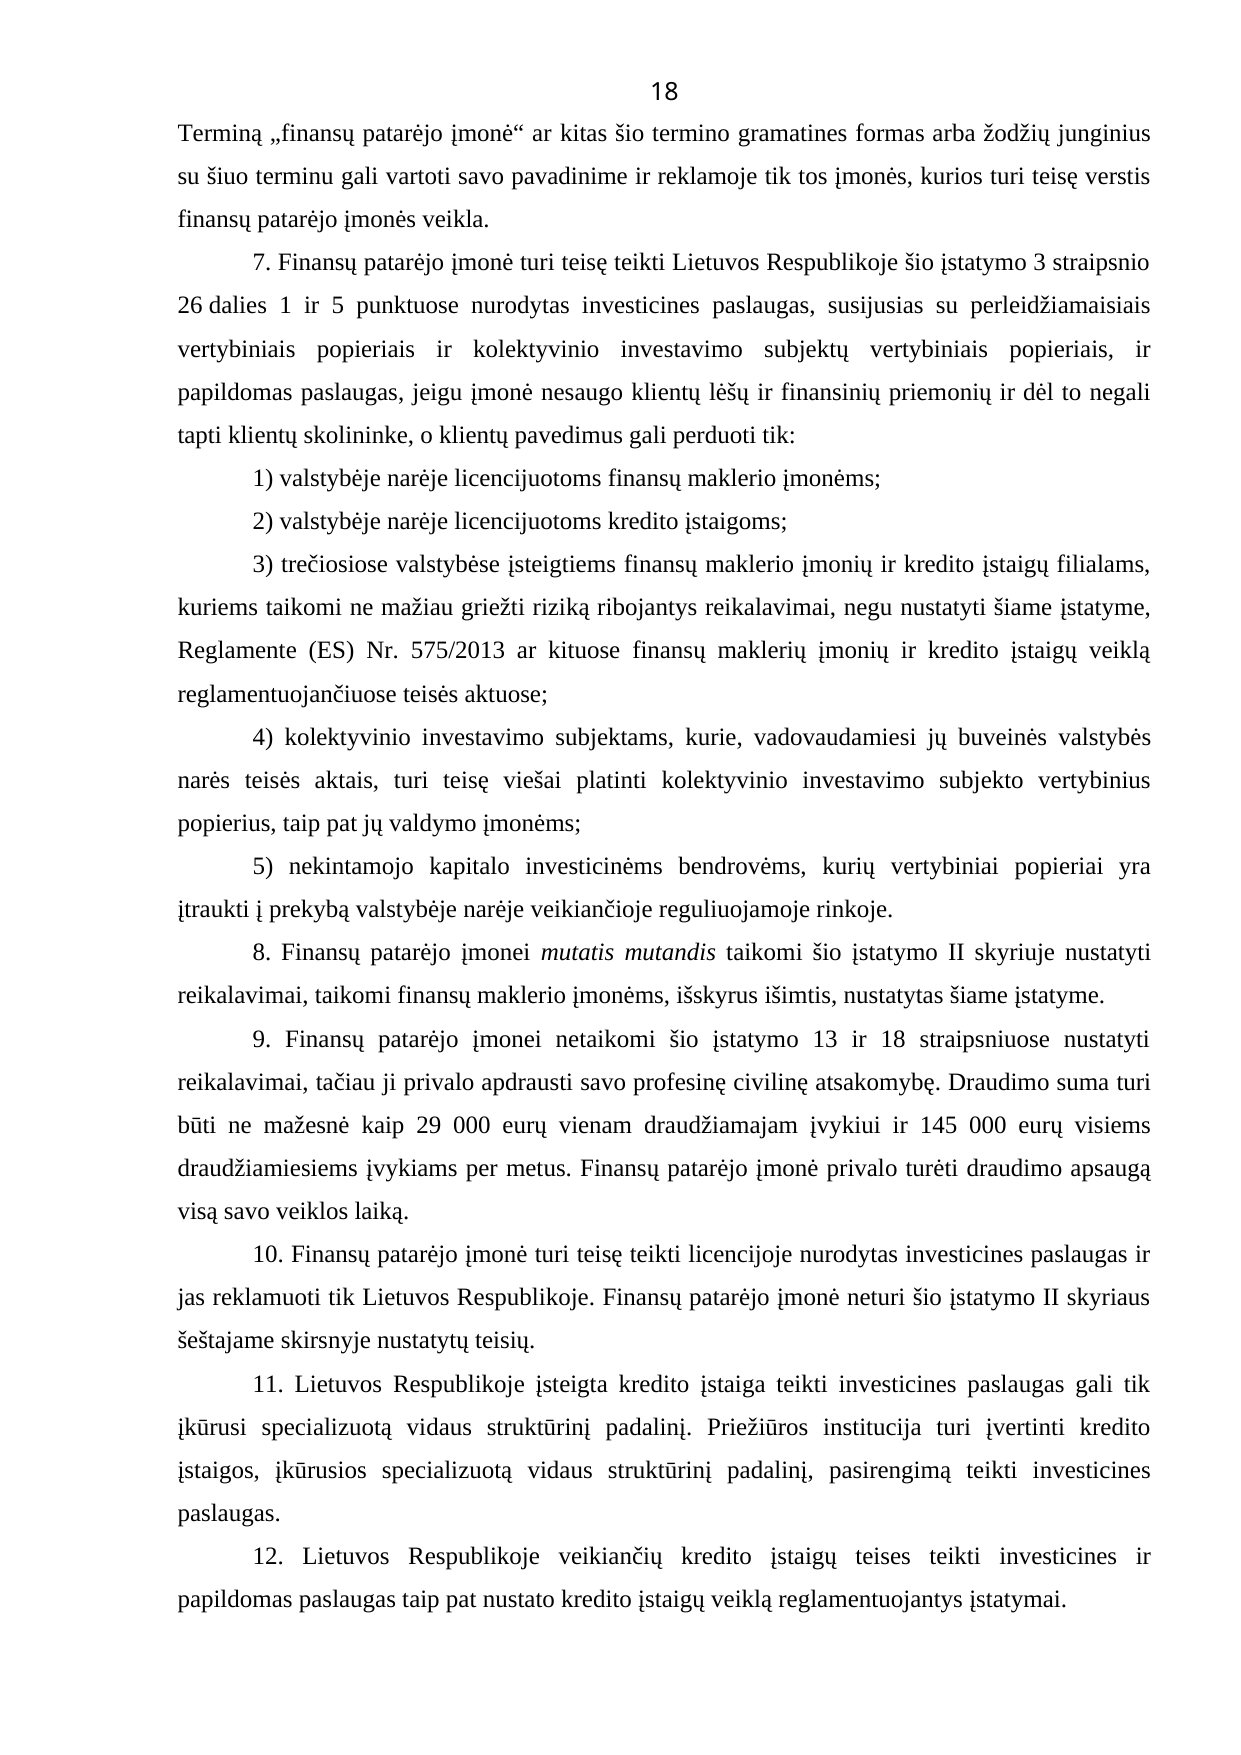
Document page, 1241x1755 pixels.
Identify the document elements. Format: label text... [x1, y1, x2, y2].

text 10. Finansų patarėjo įmonė turi teisę teikti licencijoje nurodytas investicines paslaugas ir jas reklamuoti tik Lietuvos Respublikoje. Finansų patarėjo įmonė neturi šio įstatymo II skyriaus šeštajame skirsnyje nustatytų teisių. [177, 1239, 1152, 1354]
text 11. Lietuvos Respublikoje įsteigta kredito įstaiga teikti investicines paslaugas gali tik įkūrusi specializuotą vidaus struktūrinį padalinį. Priežiūros institucija turi įvertinti kredito įstaigos, įkūrusios specializuotą vidaus struktūrinį padalinį, pasirengimą teikti investicines paslaugas. [177, 1369, 1152, 1527]
text 4) kolektyvinio investavimo subjektams, kurie, vadovaudamiesi jų buveinės valstybės narės teisės aktais, turi teisę viešai platinti kolektyvinio investavimo subjekto vertybinius popierius, taip pat jų valdymo įmonėms; [177, 722, 1152, 837]
text Terminą „finansų patarėjo įmonė“ ar kitas šio termino gramatines formas arba žodžių junginius su šiuo terminu gali vartoti savo pavadinime ir reklamoje tik tos įmonės, kurios turi teisę verstis finansų patarėjo įmonės veikla. [177, 118, 1152, 233]
text 5) nekintamojo kapitalo investicinėms bendrovėms, kurių vertybiniai popieriai yra įtraukti į prekybą valstybėje narėje veikiančioje reguliuojamoje rinkoje. [177, 851, 1152, 923]
text 2) valstybėje narėje licencijuotoms kredito įstaigoms; [177, 506, 1152, 535]
text 1) valstybėje narėje licencijuotoms finansų maklerio įmonėms; [177, 463, 1152, 492]
text 3) trečiosiose valstybėse įsteigtiems finansų maklerio įmonių ir kredito įstaigų filialams, kuriems taikomi ne mažiau griežti riziką ribojantys reikalavimai, negu nustatyti šiame įstatyme, Reglamente (ES) Nr. 575/2013 ar kituose finansų maklerių įmonių ir kredito įstaigų veiklą reglamentuojančiuose teisės aktuose; [177, 549, 1152, 707]
text 9. Finansų patarėjo įmonei netaikomi šio įstatymo 13 ir 18 straipsniuose nustatyti reikalavimai, tačiau ji privalo apdrausti savo profesinę civilinę atsakomybę. Draudimo suma turi būti ne mažesnė kaip 29 000 eurų vienam draudžiamajam įvykiui ir 145 000 eurų visiems draudžiamiesiems įvykiams per metus. Finansų patarėjo įmonė privalo turėti draudimo apsaugą visą savo veiklos laiką. [177, 1024, 1152, 1225]
text 7. Finansų patarėjo įmonė turi teisę teikti Lietuvos Respublikoje šio įstatymo 3 straipsnio 26 dalies 1 ir 5 punktuose nurodytas investicines paslaugas, susijusias su perleidžiamaisiais vertybiniais popieriais ir kolektyvinio investavimo subjektų vertybiniais popieriais, ir papildomas paslaugas, jeigu įmonė nesaugo klientų lėšų ir finansinių priemonių ir dėl to negali tapti klientų skolininke, o klientų pavedimus gali perduoti tik: [177, 247, 1152, 449]
text 8. Finansų patarėjo įmonei mutatis mutandis taikomi šio įstatymo II skyriuje nustatyti reikalavimai, taikomi finansų maklerio įmonėms, išskyrus išimtis, nustatytas šiame įstatyme. [177, 937, 1152, 1009]
text 12. Lietuvos Respublikoje veikiančių kredito įstaigų teises teikti investicines ir papildomas paslaugas taip pat nustato kredito įstaigų veiklą reglamentuojantys įstatymai. [177, 1541, 1152, 1613]
